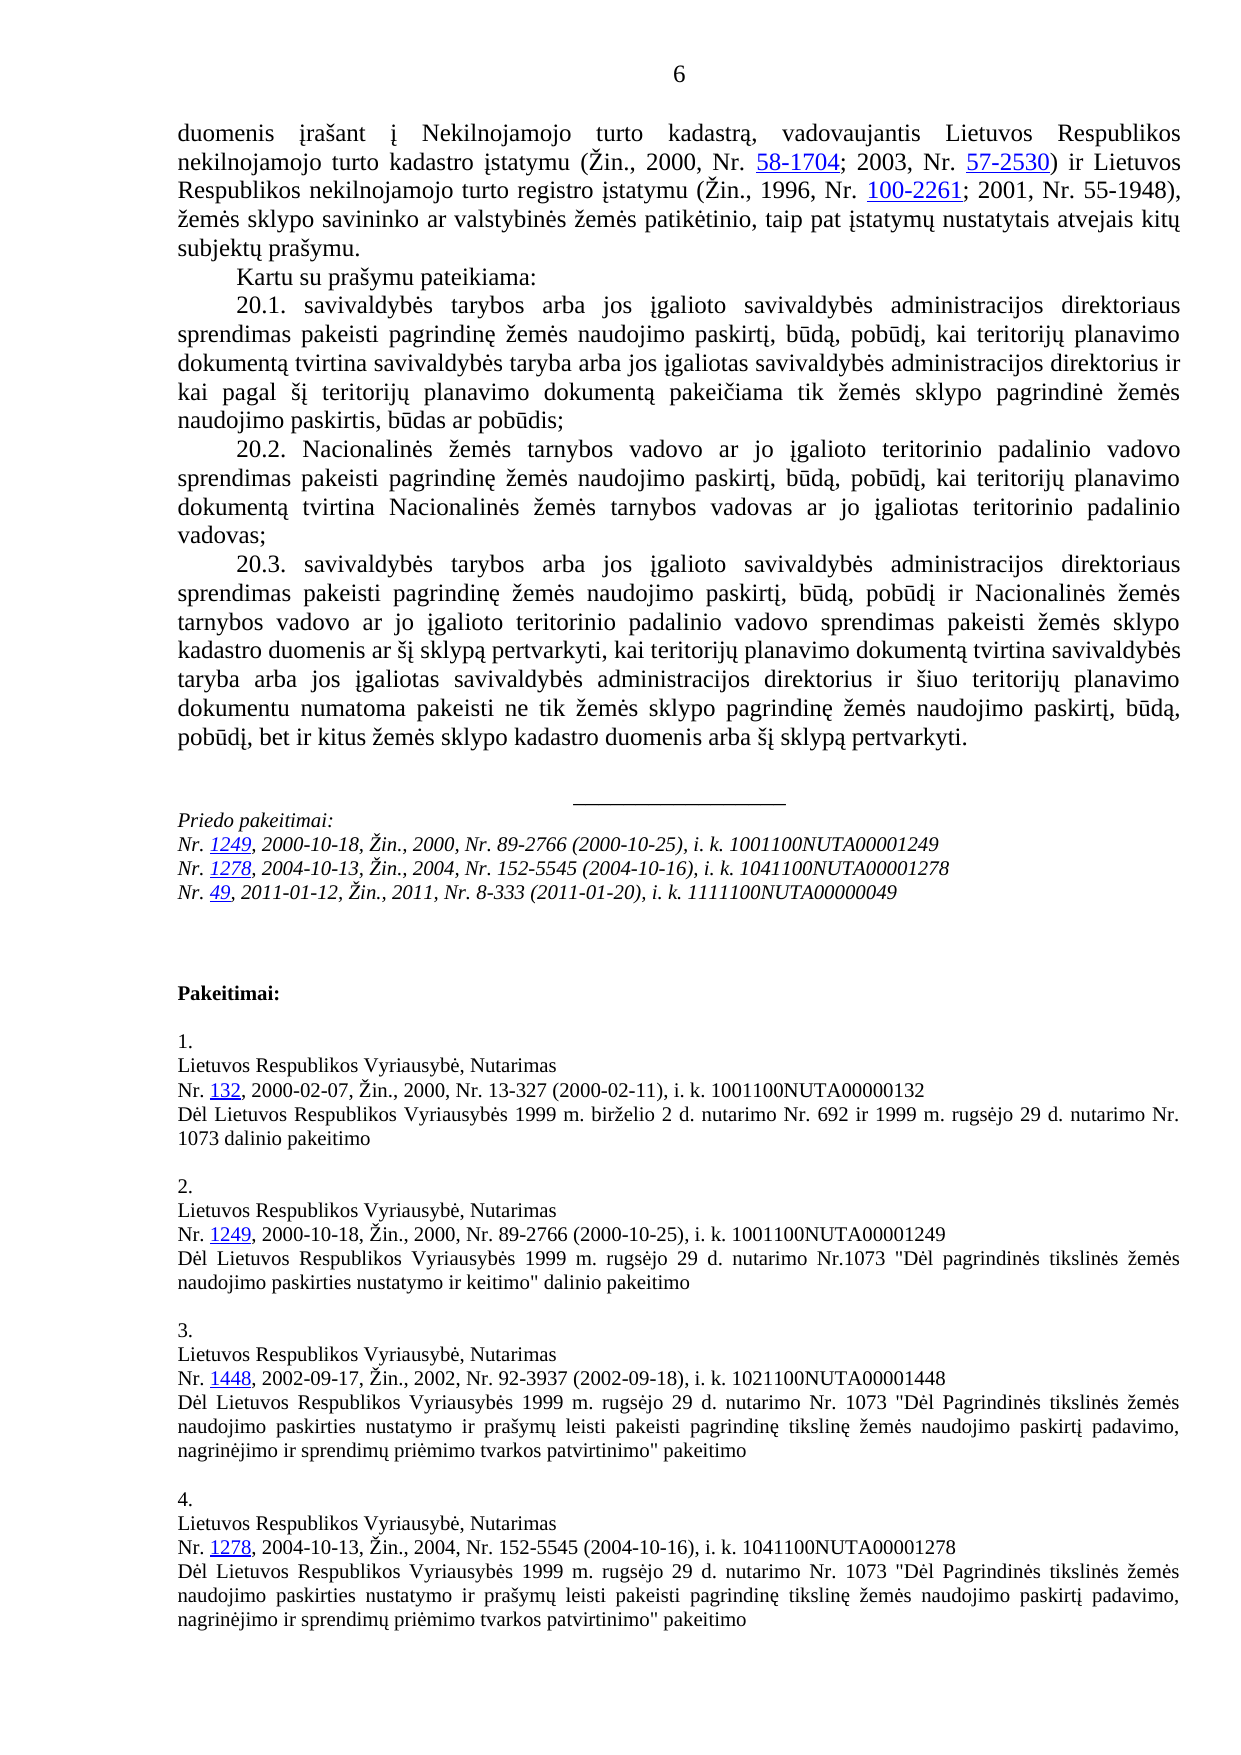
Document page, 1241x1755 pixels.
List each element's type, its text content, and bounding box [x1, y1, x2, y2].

text Kartu su prašymu pateikiama: [177, 262, 1181, 291]
text Dėl Lietuvos Respublikos Vyriausybės 1999 m. rugsėjo 29 d. nutarimo Nr. 1073 "Dėl Pagrindinės tikslinės žemės naudojimo paskirties nustatymo ir prašymų leisti pakeisti pagrindinę tikslinę žemės naudojimo paskirtį padavimo, nagrinėjimo ir sprendimų priėmimo tvarkos patvirtinimo" pakeitimo [177, 1559, 1181, 1631]
text Nr. 132, 2000-02-07, Žin., 2000, Nr. 13-327 (2000-02-11), i. k. 1001100NUTA00000132 [177, 1077, 1181, 1102]
text 4. [177, 1487, 1181, 1511]
text Dėl Lietuvos Respublikos Vyriausybės 1999 m. rugsėjo 29 d. nutarimo Nr.1073 "Dėl pagrindinės tikslinės žemės naudojimo paskirties nustatymo ir keitimo" dalinio pakeitimo [177, 1246, 1181, 1294]
text Pakeitimai: [177, 981, 1181, 1005]
text _________________ [177, 779, 1181, 808]
text 2. [177, 1174, 1181, 1198]
text Lietuvos Respublikos Vyriausybė, Nutarimas [177, 1342, 1181, 1366]
text Nr. 1249, 2000-10-18, Žin., 2000, Nr. 89-2766 (2000-10-25), i. k. 1001100NUTA00001249 [177, 1222, 1181, 1246]
text Lietuvos Respublikos Vyriausybė, Nutarimas [177, 1198, 1181, 1222]
text Dėl Lietuvos Respublikos Vyriausybės 1999 m. birželio 2 d. nutarimo Nr. 692 ir 1999 m. rugsėjo 29 d. nutarimo Nr. 1073 dalinio pakeitimo [177, 1102, 1181, 1150]
text 20.3. savivaldybės tarybos arba jos įgalioto savivaldybės administracijos direktoriaus sprendimas pakeisti pagrindinę žemės naudojimo paskirtį, būdą, pobūdį ir Nacionalinės žemės tarnybos vadovo ar jo įgalioto teritorinio padalinio vadovo sprendimas pakeisti žemės sklypo kadastro duomenis ar šį sklypą pertvarkyti, kai teritorijų planavimo dokumentą tvirtina savivaldybės taryba arba jos įgaliotas savivaldybės administracijos direktorius ir šiuo teritorijų planavimo dokumentu numatoma pakeisti ne tik žemės sklypo pagrindinę žemės naudojimo paskirtį, būdą, pobūdį, bet ir kitus žemės sklypo kadastro duomenis arba šį sklypą pertvarkyti. [177, 549, 1181, 751]
text Nr. 1448, 2002-09-17, Žin., 2002, Nr. 92-3937 (2002-09-18), i. k. 1021100NUTA00001448 [177, 1366, 1181, 1390]
text Nr. 1278, 2004-10-13, Žin., 2004, Nr. 152-5545 (2004-10-16), i. k. 1041100NUTA00001278 [177, 856, 1181, 880]
text 20.2. Nacionalinės žemės tarnybos vadovo ar jo įgalioto teritorinio padalinio vadovo sprendimas pakeisti pagrindinę žemės naudojimo paskirtį, būdą, pobūdį, kai teritorijų planavimo dokumentą tvirtina Nacionalinės žemės tarnybos vadovas ar jo įgaliotas teritorinio padalinio vadovas; [177, 434, 1181, 549]
text Priedo pakeitimai: [177, 808, 1181, 832]
text Lietuvos Respublikos Vyriausybė, Nutarimas [177, 1053, 1181, 1077]
text Nr. 49, 2011-01-12, Žin., 2011, Nr. 8-333 (2011-01-20), i. k. 1111100NUTA00000049 [177, 880, 1181, 904]
text Nr. 1278, 2004-10-13, Žin., 2004, Nr. 152-5545 (2004-10-16), i. k. 1041100NUTA00001278 [177, 1535, 1181, 1559]
text Dėl Lietuvos Respublikos Vyriausybės 1999 m. rugsėjo 29 d. nutarimo Nr. 1073 "Dėl Pagrindinės tikslinės žemės naudojimo paskirties nustatymo ir prašymų leisti pakeisti pagrindinę tikslinę žemės naudojimo paskirtį padavimo, nagrinėjimo ir sprendimų priėmimo tvarkos patvirtinimo" pakeitimo [177, 1390, 1181, 1462]
text 20.1. savivaldybės tarybos arba jos įgalioto savivaldybės administracijos direktoriaus sprendimas pakeisti pagrindinę žemės naudojimo paskirtį, būdą, pobūdį, kai teritorijų planavimo dokumentą tvirtina savivaldybės taryba arba jos įgaliotas savivaldybės administracijos direktorius ir kai pagal šį teritorijų planavimo dokumentą pakeičiama tik žemės sklypo pagrindinė žemės naudojimo paskirtis, būdas ar pobūdis; [177, 291, 1181, 434]
text 3. [177, 1318, 1181, 1342]
text 1. [177, 1029, 1181, 1053]
text duomenis įrašant į Nekilnojamojo turto kadastrą, vadovaujantis Lietuvos Respublikos nekilnojamojo turto kadastro įstatymu (Žin., 2000, Nr. 58-1704; 2003, Nr. 57-2530) ir Lietuvos Respublikos nekilnojamojo turto registro įstatymu (Žin., 1996, Nr. 100-2261; 2001, Nr. 55-1948), žemės sklypo savininko ar valstybinės žemės patikėtinio, taip pat įstatymų nustatytais atvejais kitų subjektų prašymu. [177, 118, 1181, 262]
text Lietuvos Respublikos Vyriausybė, Nutarimas [177, 1511, 1181, 1535]
text Nr. 1249, 2000-10-18, Žin., 2000, Nr. 89-2766 (2000-10-25), i. k. 1001100NUTA00001249 [177, 832, 1181, 856]
